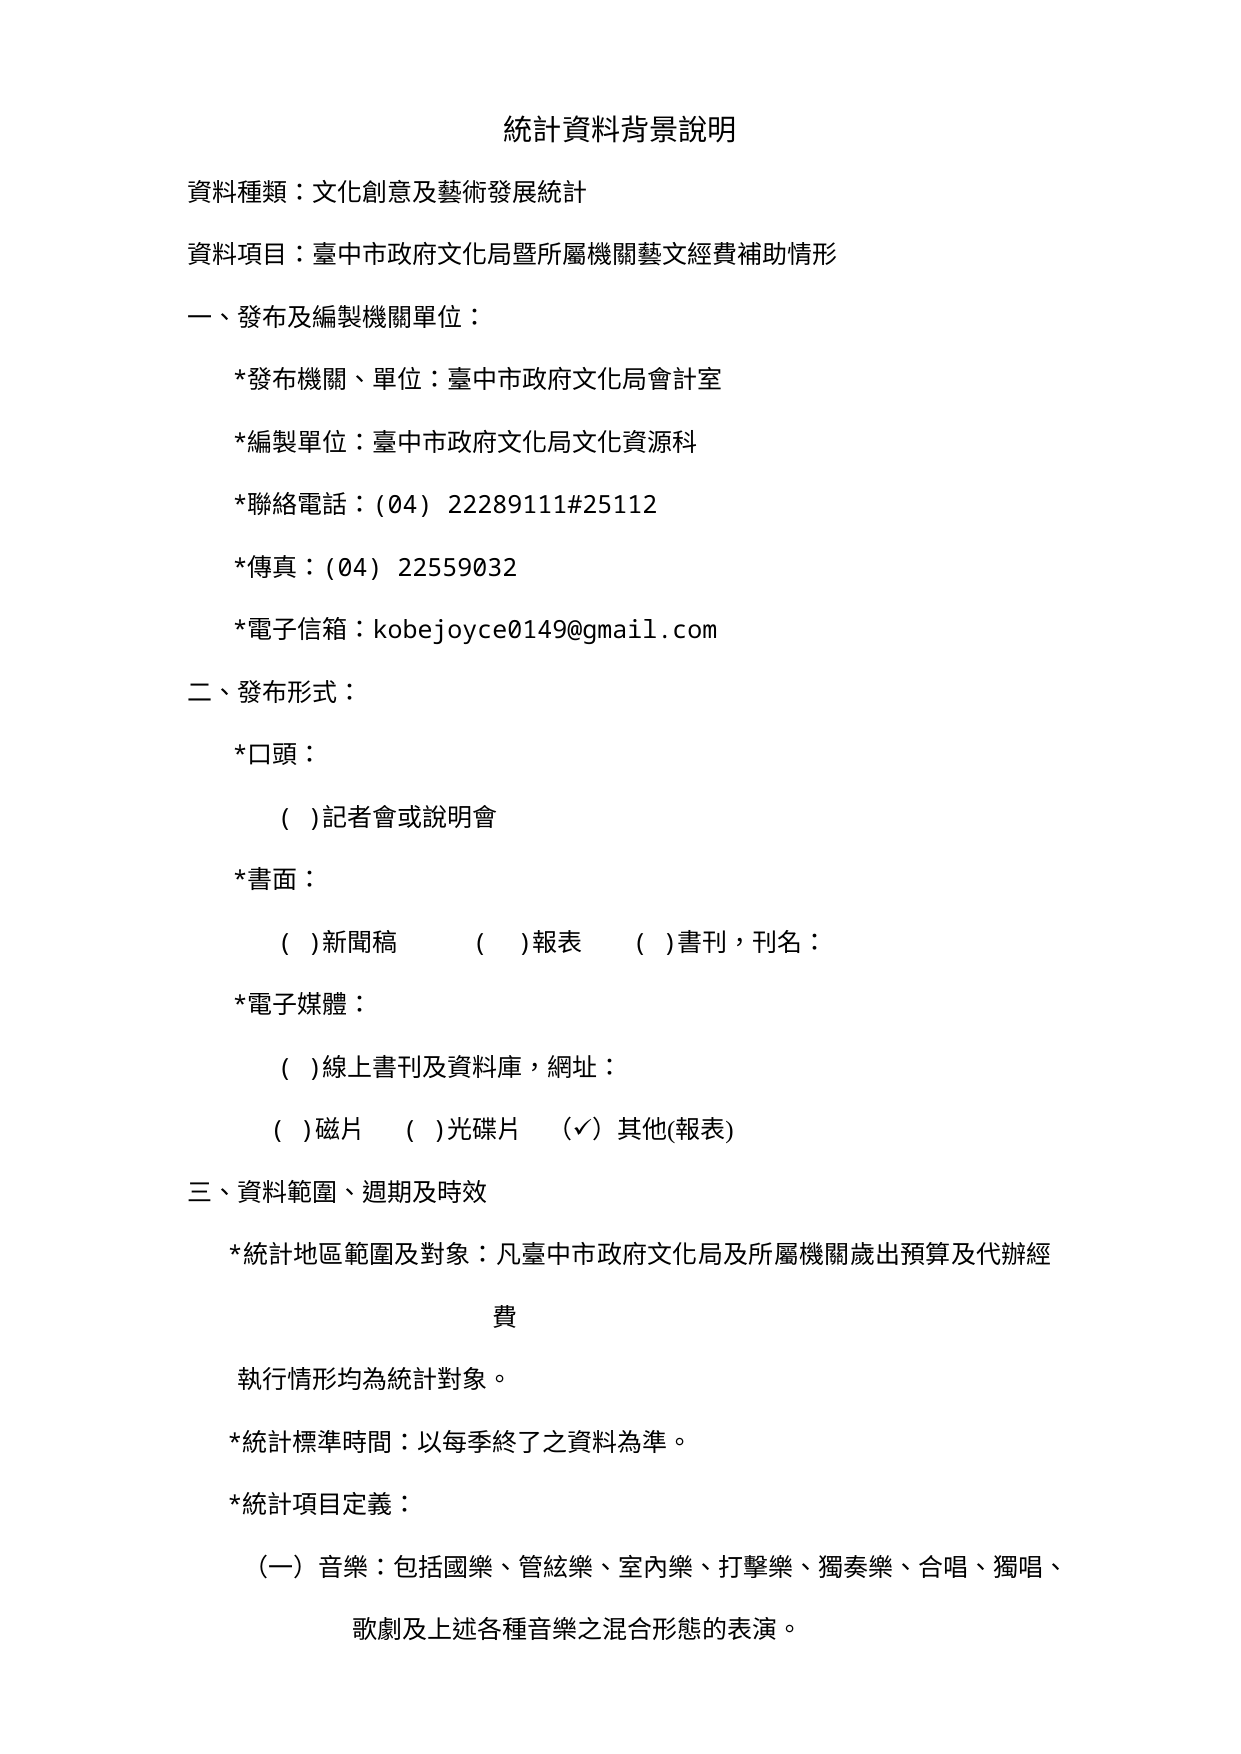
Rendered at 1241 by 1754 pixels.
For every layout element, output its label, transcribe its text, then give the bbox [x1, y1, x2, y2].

text ( )線上書刊及資料庫，網址： [187, 1024, 1053, 1086]
text 一、發布及編製機關單位： [187, 274, 1053, 336]
text *書面： [187, 836, 1053, 899]
text 二、發布形式： [187, 649, 1053, 711]
text *統計標準時間：以每季終了之資料為準。 [212, 1399, 1053, 1461]
text 歌劇及上述各種音樂之混合形態的表演。 [187, 1586, 1053, 1649]
text ( )磁片 ( )光碟片 （）其他(報表) [225, 1086, 1053, 1149]
text *傳真：(04) 22559032 [187, 524, 1053, 586]
text ( )新聞稿 ( )報表 ( )書刊，刊名： [187, 899, 1053, 961]
text ( )記者會或說明會 [187, 774, 1053, 836]
text *發布機關、單位：臺中市政府文化局會計室 [187, 336, 1053, 399]
text 三、資料範圍、週期及時效 [187, 1149, 1053, 1211]
text 資料項目：臺中市政府文化局暨所屬機關藝文經費補助情形 [187, 211, 1053, 274]
text *電子信箱：kobejoyce0149@gmail.com [187, 586, 1053, 649]
text 統計資料背景說明 [187, 86, 1053, 149]
text 資料種類：文化創意及藝術發展統計 [187, 149, 1053, 211]
text *口頭： [187, 711, 1053, 774]
text *統計項目定義： [212, 1461, 1053, 1524]
text *統計地區範圍及對象：凡臺中市政府文化局及所屬機關歲出預算及代辦經費 [212, 1211, 1053, 1336]
text 執行情形均為統計對象。 [237, 1336, 1053, 1399]
text （一）音樂：包括國樂、管絃樂、室內樂、打擊樂、獨奏樂、合唱、獨唱、 [243, 1524, 1053, 1586]
text *編製單位：臺中市政府文化局文化資源科 [187, 399, 1053, 461]
text *電子媒體： [187, 961, 1053, 1024]
text *聯絡電話：(04) 22289111#25112 [187, 461, 1053, 524]
